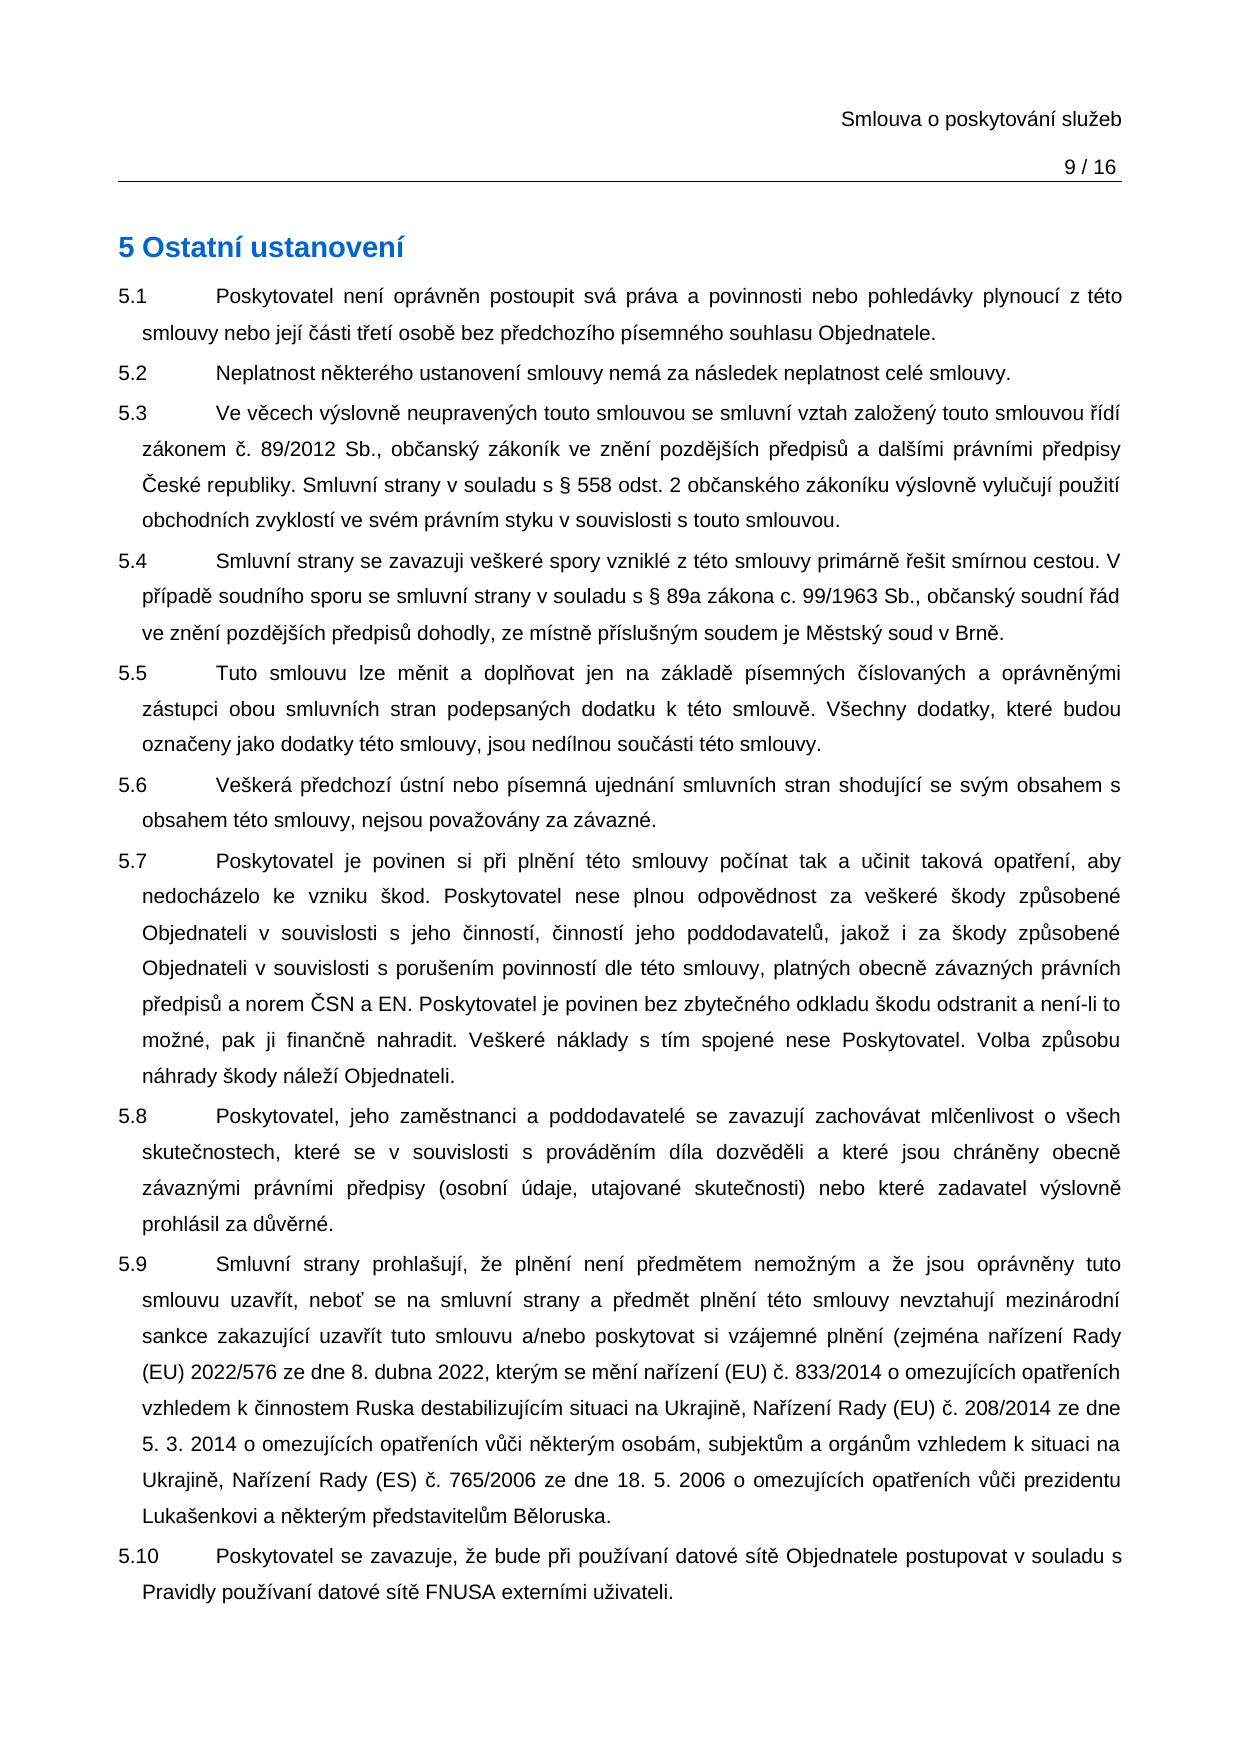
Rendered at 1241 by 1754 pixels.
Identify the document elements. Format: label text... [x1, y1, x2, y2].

subtitle Poskytovatel se zavazuje, že bude při používaní datové sítě Objednatele postupovat v souladu s Pravidly používaní datové sítě FNUSA externími uživateli. [118, 1544, 1122, 1604]
subtitle Veškerá předchozí ústní nebo písemná ujednání smluvních stran shodující se svým obsahem s obsahem této smlouvy, nejsou považovány za závazné. [118, 772, 1122, 832]
subtitle Ve věcech výslovně neupravených touto smlouvou se smluvní vztah založený touto smlouvou řídí zákonem č. 89/2012 Sb., občanský zákoník ve znění pozdějších předpisů a dalšími právními předpisy České republiky. Smluvní strany v souladu s § 558 odst. 2 občanského zákoníku výslovně vylučují použití obchodních zvyklostí ve svém právním styku v souvislosti s touto smlouvou. [118, 401, 1122, 532]
subtitle Poskytovatel, jeho zaměstnanci a poddodavatelé se zavazují zachovávat mlčenlivost o všech skutečnostech, které se v souvislosti s prováděním díla dozvěděli a které jsou chráněny obecně závaznými právními předpisy (osobní údaje, utajované skutečnosti) nebo které zadavatel výslovně prohlásil za důvěrné. [118, 1104, 1122, 1236]
subtitle Poskytovatel je povinen si při plnění této smlouvy počínat tak a učinit taková opatření, aby nedocházelo ke vzniku škod. Poskytovatel nese plnou odpovědnost za veškeré škody způsobené Objednateli v souvislosti s jeho činností, činností jeho poddodavatelů, jakož i za škody způsobené Objednateli v souvislosti s porušením povinností dle této smlouvy, platných obecně závazných právních předpisů a norem ČSN a EN. Poskytovatel je povinen bez zbytečného odkladu škodu odstranit a není-li to možné, pak ji finančně nahradit. Veškeré náklady s tím spojené nese Poskytovatel. Volba způsobu náhrady škody náleží Objednateli. [118, 848, 1122, 1088]
subtitle Tuto smlouvu lze měnit a doplňovat jen na základě písemných číslovaných a oprávněnými zástupci obou smluvních stran podepsaných dodatku k této smlouvě. Všechny dodatky, které budou označeny jako dodatky této smlouvy, jsou nedílnou součásti této smlouvy. [118, 660, 1122, 756]
subtitle Smluvní strany prohlašují, že plnění není předmětem nemožným a že jsou oprávněny tuto smlouvu uzavřít, neboť se na smluvní strany a předmět plnění této smlouvy nevztahují mezinárodní sankce zakazující uzavřít tuto smlouvu a/nebo poskytovat si vzájemné plnění (zejména nařízení Rady (EU) 2022/576 ze dne 8. dubna 2022, kterým se mění nařízení (EU) č. 833/2014 o omezujících opatřeních vzhledem k činnostem Ruska destabilizujícím situaci na Ukrajině, Nařízení Rady (EU) č. 208/2014 ze dne 5. 3. 2014 o omezujících opatřeních vůči některým osobám, subjektům a orgánům vzhledem k situaci na Ukrajině, Nařízení Rady (ES) č. 765/2006 ze dne 18. 5. 2006 o omezujících opatřeních vůči prezidentu Lukašenkovi a některým představitelům Běloruska. [118, 1252, 1122, 1528]
subtitle Smluvní strany se zavazuji veškeré spory vzniklé z této smlouvy primárně řešit smírnou cestou. V případě soudního sporu se smluvní strany v souladu s § 89a zákona c. 99/1963 Sb., občanský soudní řád ve znění pozdějších předpisů dohodly, ze místně příslušným soudem je Městský soud v Brně. [118, 548, 1122, 644]
subtitle Ostatní ustanovení [118, 230, 1122, 263]
subtitle Neplatnost některého ustanovení smlouvy nemá za následek neplatnost celé smlouvy. [118, 360, 1122, 384]
subtitle Poskytovatel není oprávněn postoupit svá práva a povinnosti nebo pohledávky plynoucí z této smlouvy nebo její části třetí osobě bez předchozího písemného souhlasu Objednatele. [118, 284, 1122, 344]
